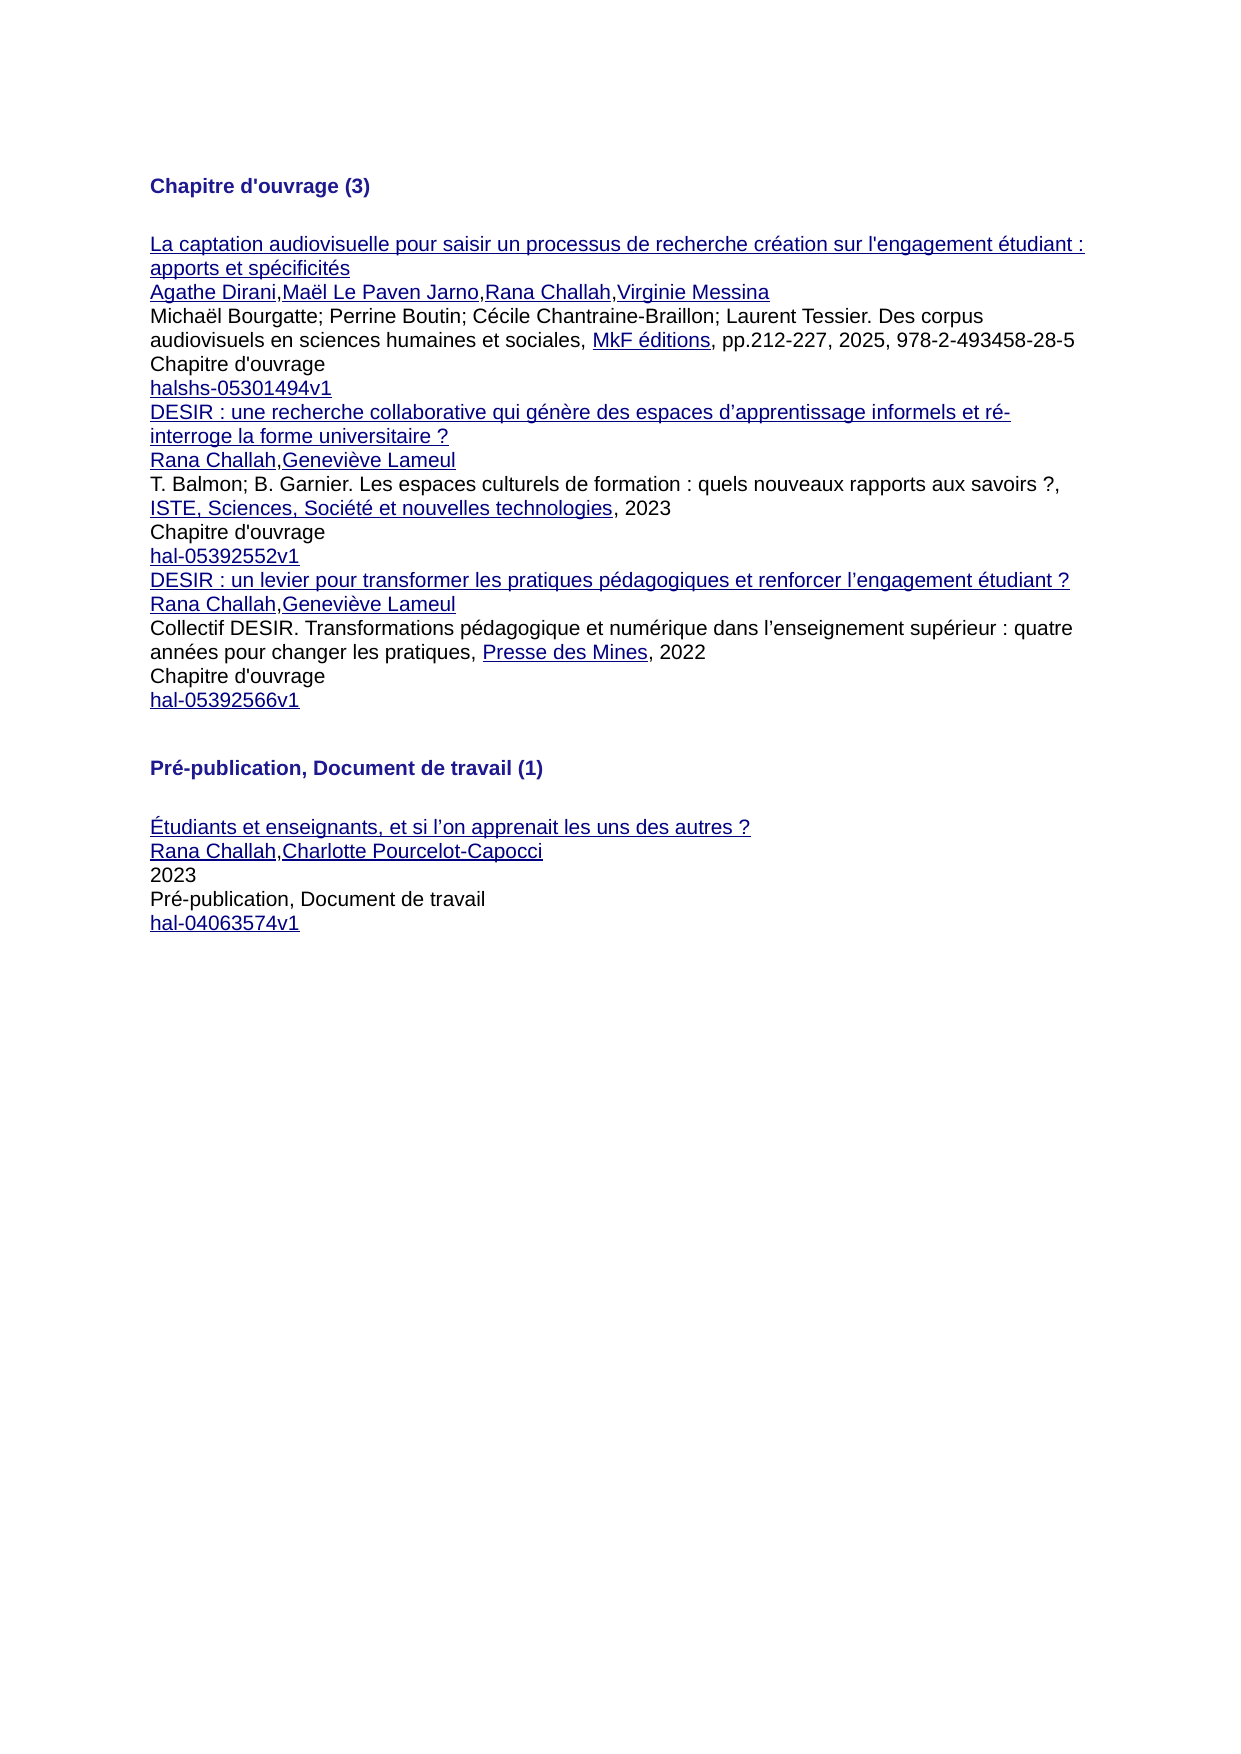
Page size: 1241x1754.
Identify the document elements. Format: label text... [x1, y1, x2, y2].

table_cell DESIR : une recherche collaborative qui génère des espaces d’apprentissage informels et ré-interroge la forme universitaire ? Rana Challah,Geneviève Lameul T. Balmon; B. Garnier. Les espaces culturels de formation : quels nouveaux rapports aux savoirs ?, ISTE, Sciences, Société et nouvelles technologies, 2023 Chapitre d'ouvrage hal-05392552v1 [150, 400, 1090, 568]
table_cell DESIR : un levier pour transformer les pratiques pédagogiques et renforcer l’engagement étudiant ? Rana Challah,Geneviève Lameul Collectif DESIR. Transformations pédagogique et numérique dans l’enseignement supérieur : quatre années pour changer les pratiques, Presse des Mines, 2022 Chapitre d'ouvrage hal-05392566v1 [150, 568, 1090, 711]
table_header Étudiants et enseignants, et si l’on apprenait les uns des autres ? Rana Challah,Charlotte Pourcelot-Capocci 2023 Pré-publication, Document de travail hal-04063574v1 [150, 815, 1090, 934]
table_header La captation audiovisuelle pour saisir un processus de recherche création sur l'engagement étudiant : apports et spécificités Agathe Dirani,Maël Le Paven Jarno,Rana Challah,Virginie Messina Michaël Bourgatte; Perrine Boutin; Cécile Chantraine-Braillon; Laurent Tessier. Des corpus audiovisuels en sciences humaines et sociales, MkF éditions, pp.212-227, 2025, 978-2-493458-28-5 Chapitre d'ouvrage halshs-05301494v1 [150, 232, 1090, 400]
subtitle Pré-publication, Document de travail (1) [150, 756, 1090, 780]
subtitle Chapitre d'ouvrage (3) [150, 174, 1090, 198]
